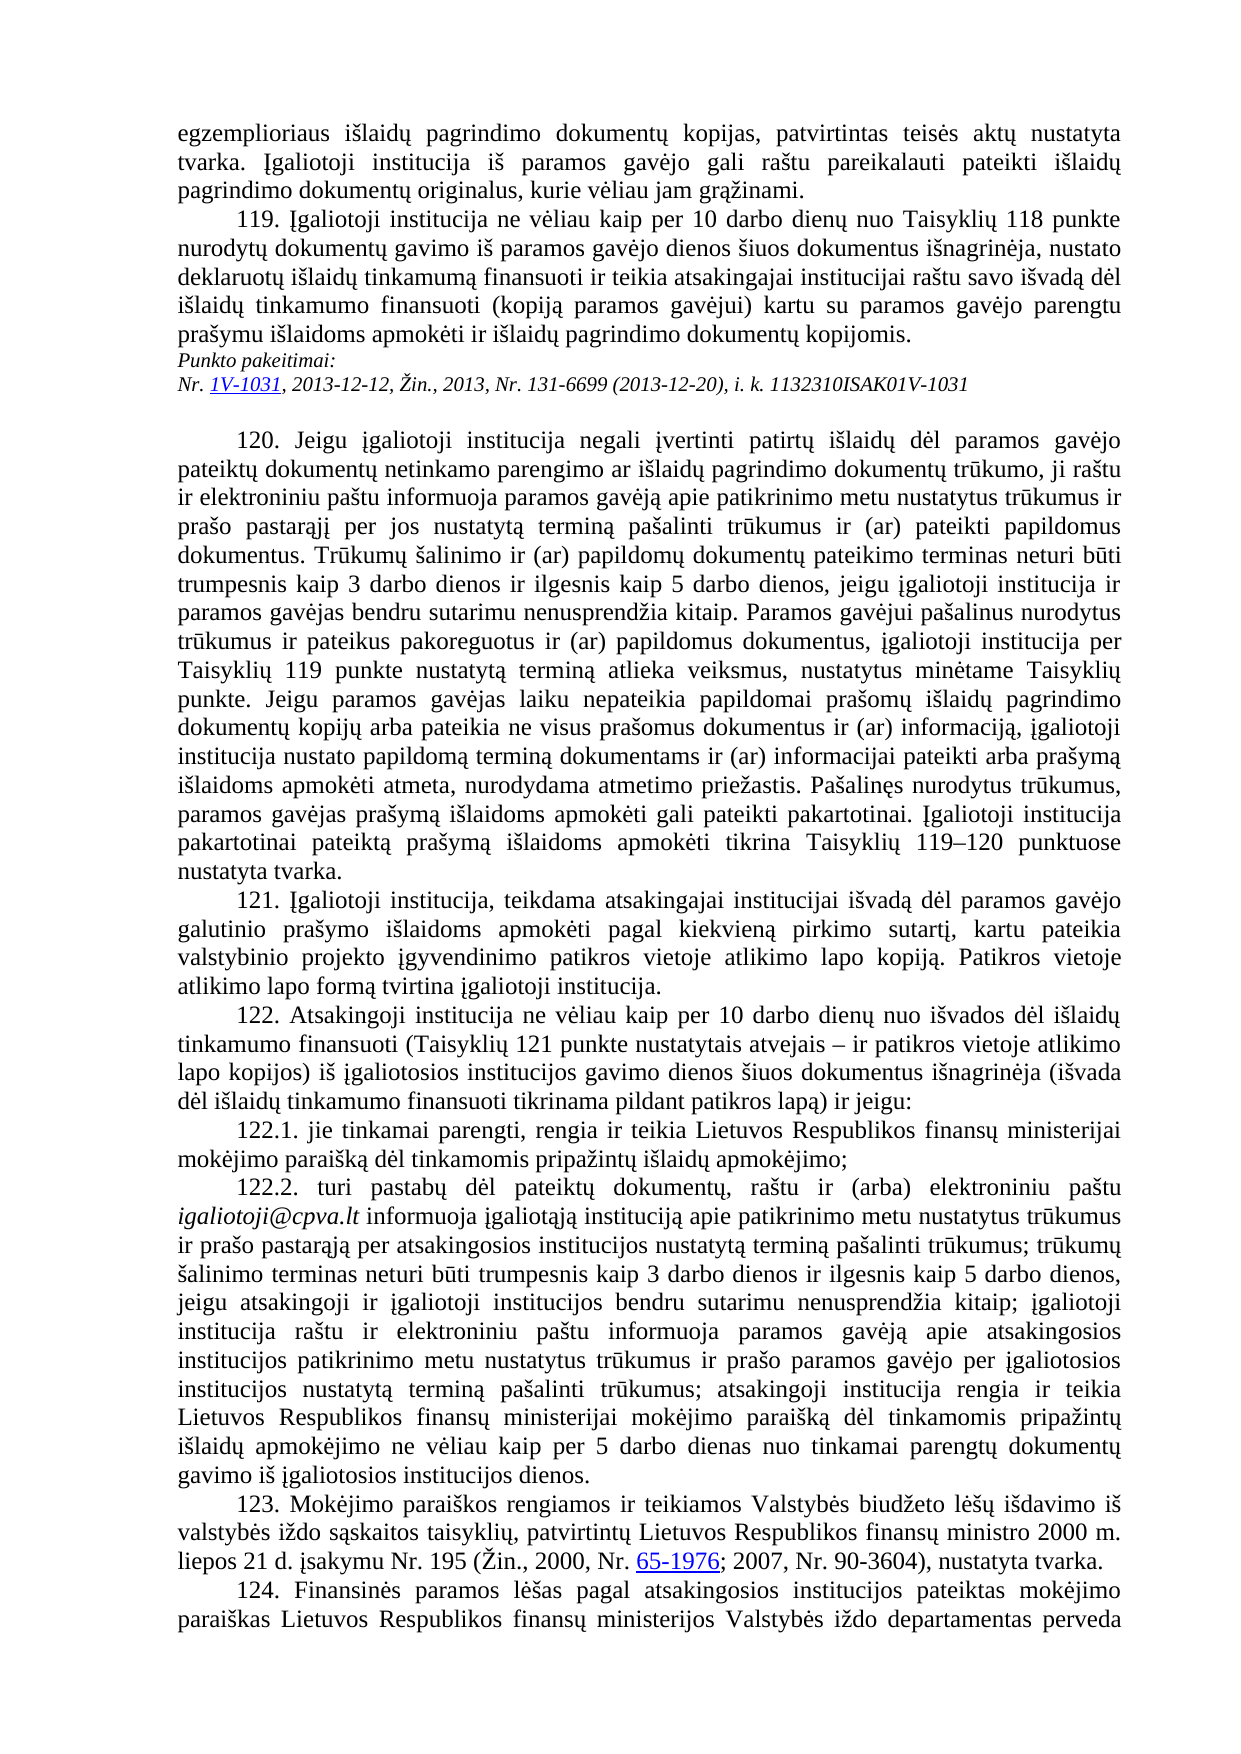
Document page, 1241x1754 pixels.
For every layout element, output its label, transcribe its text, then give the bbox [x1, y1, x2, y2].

text 122. Atsakingoji institucija ne vėliau kaip per 10 darbo dienų nuo išvados dėl išlaidų tinkamumo finansuoti (Taisyklių 121 punkte nustatytais atvejais – ir patikros vietoje atlikimo lapo kopijos) iš įgaliotosios institucijos gavimo dienos šiuos dokumentus išnagrinėja (išvada dėl išlaidų tinkamumo finansuoti tikrinama pildant patikros lapą) ir jeigu: [177, 1000, 1122, 1115]
text 122.1. jie tinkamai parengti, rengia ir teikia Lietuvos Respublikos finansų ministerijai mokėjimo paraišką dėl tinkamomis pripažintų išlaidų apmokėjimo; [177, 1115, 1122, 1172]
text 123. Mokėjimo paraiškos rengiamos ir teikiamos Valstybės biudžeto lėšų išdavimo iš valstybės iždo sąskaitos taisyklių, patvirtintų Lietuvos Respublikos finansų ministro 2000 m. liepos 21 d. įsakymu Nr. 195 (Žin., 2000, Nr. 65-1976; 2007, Nr. 90-3604), nustatyta tvarka. [177, 1489, 1122, 1575]
text 119. Įgaliotoji institucija ne vėliau kaip per 10 darbo dienų nuo Taisyklių 118 punkte nurodytų dokumentų gavimo iš paramos gavėjo dienos šiuos dokumentus išnagrinėja, nustato deklaruotų išlaidų tinkamumą finansuoti ir teikia atsakingajai institucijai raštu savo išvadą dėl išlaidų tinkamumo finansuoti (kopiją paramos gavėjui) kartu su paramos gavėjo parengtu prašymu išlaidoms apmokėti ir išlaidų pagrindimo dokumentų kopijomis. [177, 204, 1122, 348]
text Nr. 1V-1031, 2013-12-12, Žin., 2013, Nr. 131-6699 (2013-12-20), i. k. 1132310ISAK01V-1031 [177, 372, 1122, 396]
text egzemplioriaus išlaidų pagrindimo dokumentų kopijas, patvirtintas teisės aktų nustatyta tvarka. Įgaliotoji institucija iš paramos gavėjo gali raštu pareikalauti pateikti išlaidų pagrindimo dokumentų originalus, kurie vėliau jam grąžinami. [177, 118, 1122, 204]
text 124. Finansinės paramos lėšas pagal atsakingosios institucijos pateiktas mokėjimo paraiškas Lietuvos Respublikos finansų ministerijos Valstybės iždo departamentas perveda [177, 1575, 1122, 1632]
text 122.2. turi pastabų dėl pateiktų dokumentų, raštu ir (arba) elektroniniu paštu igaliotoji@cpva.lt informuoja įgaliotąją instituciją apie patikrinimo metu nustatytus trūkumus ir prašo pastarąją per atsakingosios institucijos nustatytą terminą pašalinti trūkumus; trūkumų šalinimo terminas neturi būti trumpesnis kaip 3 darbo dienos ir ilgesnis kaip 5 darbo dienos, jeigu atsakingoji ir įgaliotoji institucijos bendru sutarimu nenusprendžia kitaip; įgaliotoji institucija raštu ir elektroniniu paštu informuoja paramos gavėją apie atsakingosios institucijos patikrinimo metu nustatytus trūkumus ir prašo paramos gavėjo per įgaliotosios institucijos nustatytą terminą pašalinti trūkumus; atsakingoji institucija rengia ir teikia Lietuvos Respublikos finansų ministerijai mokėjimo paraišką dėl tinkamomis pripažintų išlaidų apmokėjimo ne vėliau kaip per 5 darbo dienas nuo tinkamai parengtų dokumentų gavimo iš įgaliotosios institucijos dienos. [177, 1172, 1122, 1489]
text 120. Jeigu įgaliotoji institucija negali įvertinti patirtų išlaidų dėl paramos gavėjo pateiktų dokumentų netinkamo parengimo ar išlaidų pagrindimo dokumentų trūkumo, ji raštu ir elektroniniu paštu informuoja paramos gavėją apie patikrinimo metu nustatytus trūkumus ir prašo pastarąjį per jos nustatytą terminą pašalinti trūkumus ir (ar) pateikti papildomus dokumentus. Trūkumų šalinimo ir (ar) papildomų dokumentų pateikimo terminas neturi būti trumpesnis kaip 3 darbo dienos ir ilgesnis kaip 5 darbo dienos, jeigu įgaliotoji institucija ir paramos gavėjas bendru sutarimu nenusprendžia kitaip. Paramos gavėjui pašalinus nurodytus trūkumus ir pateikus pakoreguotus ir (ar) papildomus dokumentus, įgaliotoji institucija per Taisyklių 119 punkte nustatytą terminą atlieka veiksmus, nustatytus minėtame Taisyklių punkte. Jeigu paramos gavėjas laiku nepateikia papildomai prašomų išlaidų pagrindimo dokumentų kopijų arba pateikia ne visus prašomus dokumentus ir (ar) informaciją, įgaliotoji institucija nustato papildomą terminą dokumentams ir (ar) informacijai pateikti arba prašymą išlaidoms apmokėti atmeta, nurodydama atmetimo priežastis. Pašalinęs nurodytus trūkumus, paramos gavėjas prašymą išlaidoms apmokėti gali pateikti pakartotinai. Įgaliotoji institucija pakartotinai pateiktą prašymą išlaidoms apmokėti tikrina Taisyklių 119–120 punktuose nustatyta tvarka. [177, 425, 1122, 885]
text Punkto pakeitimai: [177, 348, 1122, 372]
text 121. Įgaliotoji institucija, teikdama atsakingajai institucijai išvadą dėl paramos gavėjo galutinio prašymo išlaidoms apmokėti pagal kiekvieną pirkimo sutartį, kartu pateikia valstybinio projekto įgyvendinimo patikros vietoje atlikimo lapo kopiją. Patikros vietoje atlikimo lapo formą tvirtina įgaliotoji institucija. [177, 885, 1122, 1000]
